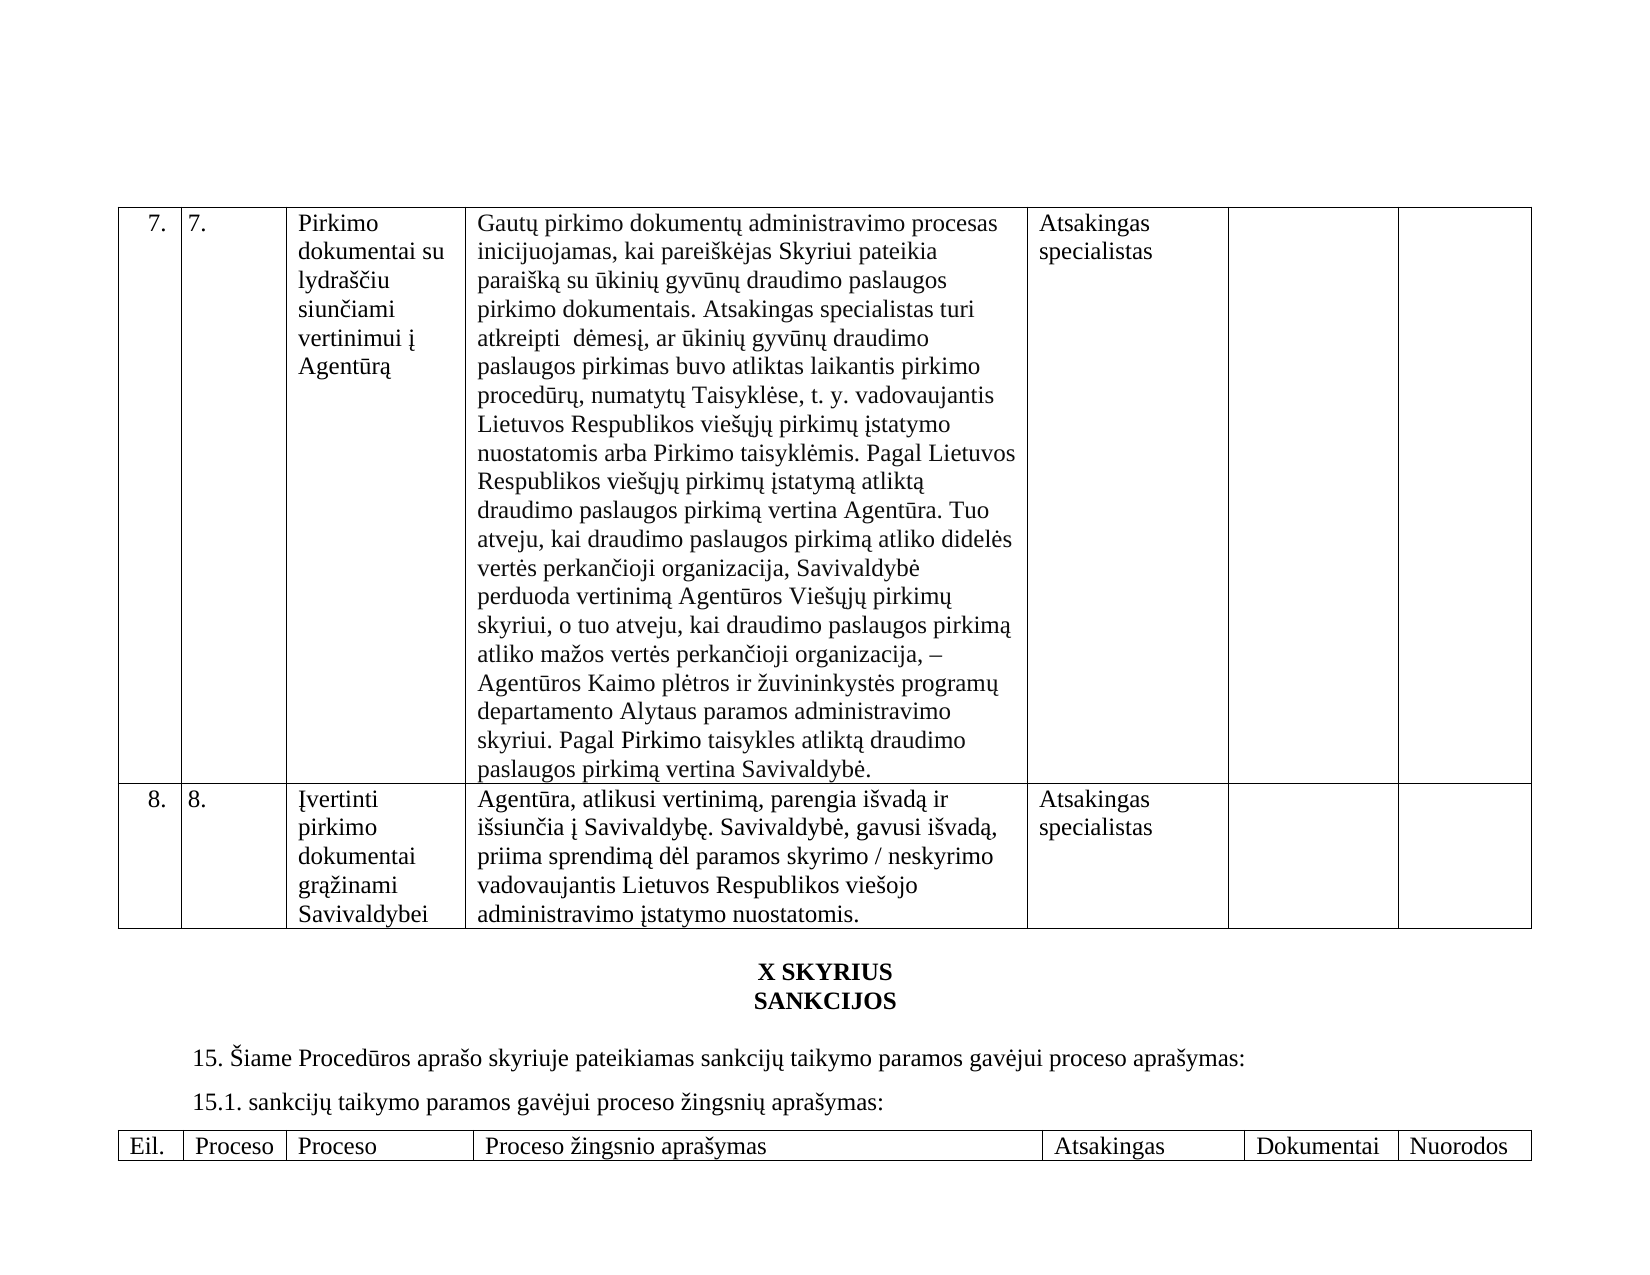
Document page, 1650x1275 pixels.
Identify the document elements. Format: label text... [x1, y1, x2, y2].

table_cell [1229, 784, 1398, 927]
table_cell Gautų pirkimo dokumentų administravimo procesas inicijuojamas, kai pareiškėjas Skyriui pateikia paraišką su ūkinių gyvūnų draudimo paslaugos pirkimo dokumentais. Atsakingas specialistas turi atkreipti dėmesį, ar ūkinių gyvūnų draudimo paslaugos pirkimas buvo atliktas laikantis pirkimo procedūrų, numatytų Taisyklėse, t. y. vadovaujantis Lietuvos Respublikos viešųjų pirkimų įstatymo nuostatomis arba Pirkimo taisyklėmis. Pagal Lietuvos Respublikos viešųjų pirkimų įstatymą atliktą draudimo paslaugos pirkimą vertina Agentūra. Tuo atveju, kai draudimo paslaugos pirkimą atliko didelės vertės perkančioji organizacija, Savivaldybė perduoda vertinimą Agentūros Viešųjų pirkimų skyriui, o tuo atveju, kai draudimo paslaugos pirkimą atliko mažos vertės perkančioji organizacija, – Agentūros Kaimo plėtros ir žuvininkystės programų departamento Alytaus paramos administravimo skyriui. Pagal Pirkimo taisykles atliktą draudimo paslaugos pirkimą vertina Savivaldybė. [466, 208, 1027, 783]
table_cell [1399, 784, 1531, 927]
table_cell 8. [119, 784, 181, 927]
text 15. Šiame Procedūros aprašo skyriuje pateikiamas sankcijų taikymo paramos gavėjui proceso aprašymas: [118, 1043, 1532, 1072]
table_header Proceso [184, 1131, 286, 1159]
text SANKCIJOS [118, 986, 1532, 1015]
table_cell Atsakingas specialistas [1028, 208, 1228, 783]
table_cell Pirkimo dokumentai su lydraščiu siunčiami vertinimui į Agentūrą [287, 208, 465, 783]
text 15.1. sankcijų taikymo paramos gavėjui proceso žingsnių aprašymas: [118, 1087, 1532, 1115]
table_cell 7. [182, 208, 286, 783]
table_cell 8. [182, 784, 286, 927]
text X SKYRIUS [118, 957, 1532, 986]
table_cell [1229, 208, 1398, 783]
table_header Nuorodos [1399, 1131, 1531, 1159]
table_header Proceso [287, 1131, 473, 1159]
table_cell Įvertinti pirkimo dokumentai grąžinami Savivaldybei [287, 784, 465, 927]
table_header Dokumentai [1245, 1131, 1398, 1159]
table_header Proceso žingsnio aprašymas [474, 1131, 1042, 1159]
table_cell Agentūra, atlikusi vertinimą, parengia išvadą ir išsiunčia į Savivaldybę. Savivaldybė, gavusi išvadą, priima sprendimą dėl paramos skyrimo / neskyrimo vadovaujantis Lietuvos Respublikos viešojo administravimo įstatymo nuostatomis. [466, 784, 1027, 927]
table_cell 7. [119, 208, 181, 783]
table_header Atsakingas [1043, 1131, 1244, 1159]
table_cell [1399, 208, 1531, 783]
table_cell Atsakingas specialistas [1028, 784, 1228, 927]
table_header Eil. [119, 1131, 183, 1159]
